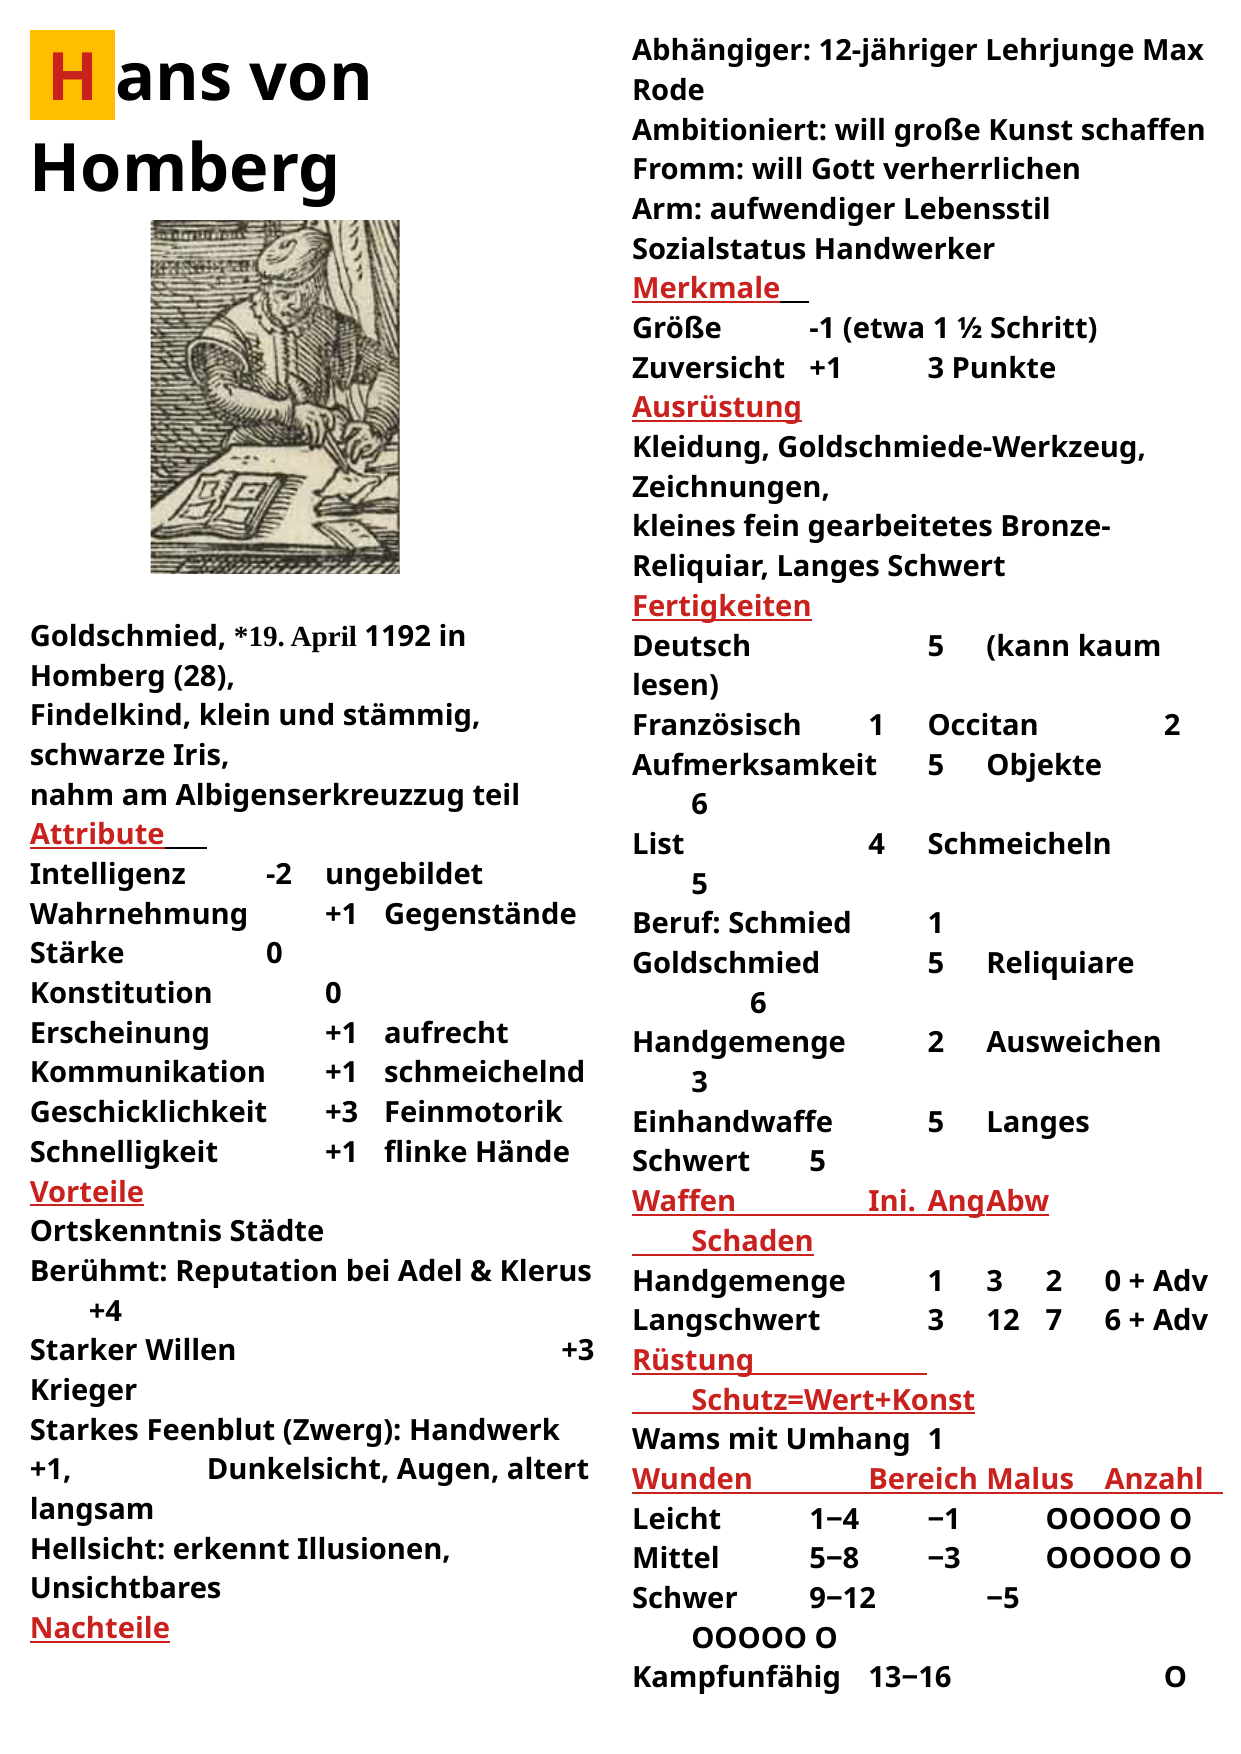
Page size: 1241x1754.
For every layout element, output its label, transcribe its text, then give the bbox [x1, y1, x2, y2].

text Sozialstatus Handwerker [632, 228, 1211, 268]
text [632, 1494, 1211, 1498]
text Kleidung, Goldschmiede-Werkzeug, Zeichnungen, kleines fein gearbeitetes Bronze-Reliquiar, Langes Schwert [632, 426, 1211, 585]
text Ausrüstung [632, 387, 1211, 426]
text Rüstung Schutz=Wert+Konst [632, 1339, 1211, 1418]
text Berühmt: Reputation bei Adel & Klerus +4 [29, 1250, 608, 1329]
text Konstitution 0 [29, 972, 608, 1012]
text Vorteile [29, 1171, 608, 1211]
text Waffen Ini. Ang Abw Schaden [632, 1180, 1211, 1260]
text Schwer 9‒12 ‒5 OOOOO O [632, 1577, 1211, 1657]
text Intelligenz -2 ungebildet [29, 853, 608, 893]
text Stärke 0 [29, 933, 608, 972]
text Mittel 5‒8 ‒3 OOOOO O [632, 1538, 1211, 1577]
text Französisch 1 Occitan 2 [632, 704, 1211, 744]
text Attribute [29, 814, 608, 853]
text Erscheinung +1 aufrecht [29, 1012, 608, 1052]
text Wahrnehmung +1 Gegenstände [29, 893, 608, 933]
text Ortskenntnis Städte [29, 1211, 608, 1250]
text Beruf: Schmied 1 [632, 903, 1211, 942]
text Wams mit Umhang 1 [632, 1418, 1211, 1458]
text Starker Willen +3 [29, 1329, 608, 1369]
text Nachteile [29, 1607, 608, 1647]
text Merkmale [632, 268, 1211, 307]
text Handgemenge 2 Ausweichen 3 [632, 1022, 1211, 1101]
picture [150, 220, 400, 574]
text Starkes Feenblut (Zwerg): Handwerk +1, Dunkelsicht, Augen, altert langsam [29, 1409, 608, 1528]
text Wunden Bereich Malus Anzahl [632, 1458, 1211, 1492]
text Deutsch 5 (kann kaum lesen) [632, 625, 1211, 704]
text Schnelligkeit +1 flinke Hände [29, 1131, 608, 1171]
text Fertigkeiten [632, 585, 1211, 625]
text Ambitioniert: will große Kunst schaffen [632, 109, 1211, 148]
text List 4 Schmeicheln 5 [632, 823, 1211, 903]
text Arm: aufwendiger Lebensstil [632, 188, 1211, 228]
text Goldschmied, *19. April 1192 in Homberg (28), Findelkind, klein und stämmig, schwarze Iris, nahm am Albigenserkreuzzug teil [29, 615, 608, 814]
text Größe -1 (etwa 1 ½ Schritt) [632, 307, 1211, 347]
text Aufmerksamkeit 5 Objekte 6 [632, 744, 1211, 823]
text Krieger [29, 1369, 608, 1409]
text Kommunikation +1 schmeichelnd [29, 1052, 608, 1091]
text Abhängiger: 12-jähriger Lehrjunge Max Rode [632, 29, 1211, 109]
text Zuversicht +1 3 Punkte [632, 347, 1211, 387]
text H ans von Homberg [29, 29, 608, 211]
text Fromm: will Gott verherrlichen [632, 148, 1211, 188]
text Hellsicht: erkennt Illusionen, Unsichtbares [29, 1528, 608, 1607]
text Langschwert 3 12 7 6 + Adv [632, 1299, 1211, 1339]
text Geschicklichkeit +3 Feinmotorik [29, 1091, 608, 1131]
text Kampfunfähig 13‒16 O [632, 1657, 1211, 1696]
text Goldschmied 5 Reliquiare 6 [632, 942, 1211, 1022]
text Leicht 1‒4 ‒1 OOOOO O [632, 1498, 1211, 1538]
text Einhandwaffe 5 Langes Schwert 5 [632, 1101, 1211, 1180]
text Handgemenge 1 3 2 0 + Adv [632, 1260, 1211, 1299]
